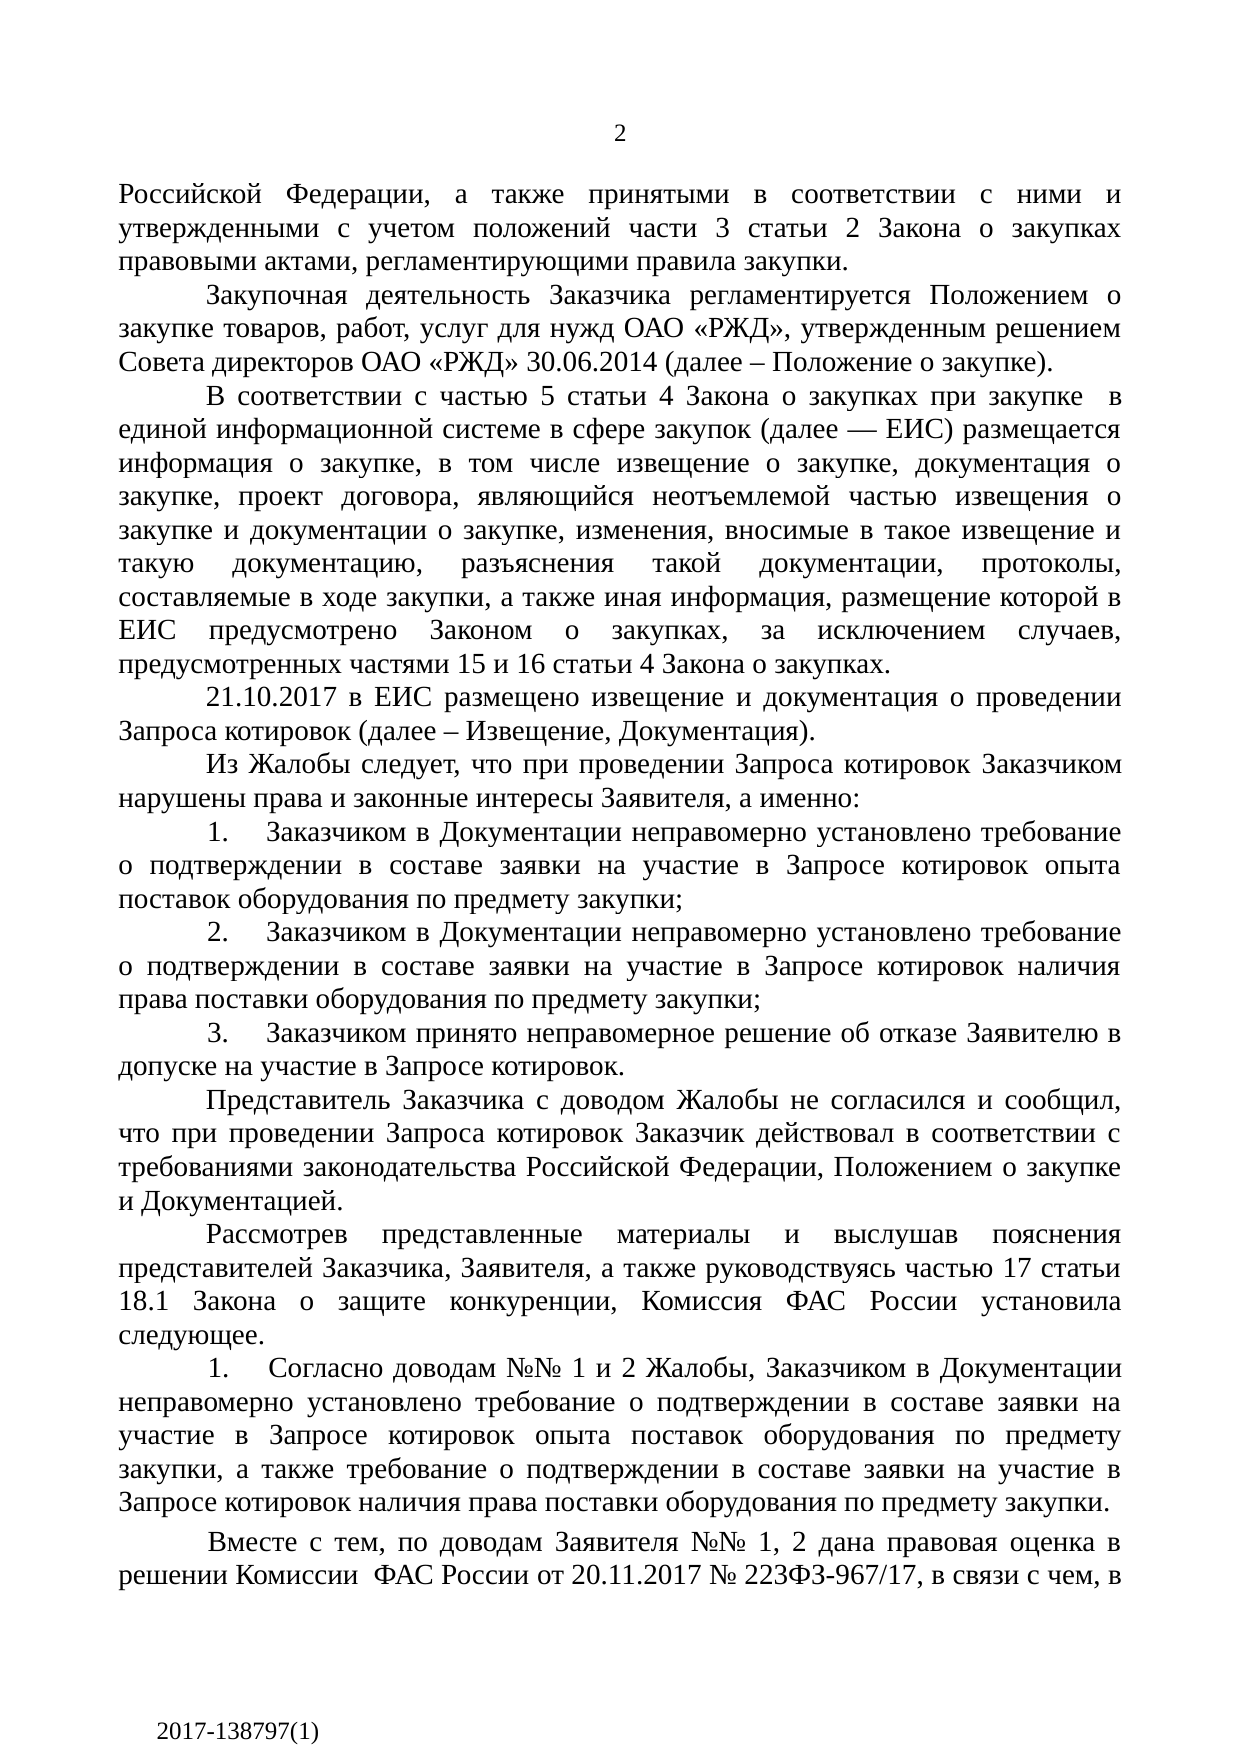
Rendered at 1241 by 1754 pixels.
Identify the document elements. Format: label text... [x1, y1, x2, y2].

text В соответствии с частью 5 статьи 4 Закона о закупках при закупке в единой информационной системе в сфере закупок (далее — ЕИС) размещается информация о закупке, в том числе извещение о закупке, документация о закупке, проект договора, являющийся неотъемлемой частью извещения о закупке и документации о закупке, изменения, вносимые в такое извещение и такую документацию, разъяснения такой документации, протоколы, составляемые в ходе закупки, а также иная информация, размещение которой в ЕИС предусмотрено Законом о закупках, за исключением случаев, предусмотренных частями 15 и 16 статьи 4 Закона о закупках. [118, 378, 1122, 679]
list Заказчиком принято неправомерное решение об отказе Заявителю в допуске на участие в Запросе котировок. [118, 1015, 1122, 1082]
text Вместе с тем, по доводам Заявителя №№ 1, 2 дана правовая оценка в решении Комиссии ФАС России от 20.11.2017 № 223ФЗ-967/17, в связи с чем, в [118, 1524, 1122, 1591]
text Закупочная деятельность Заказчика регламентируется Положением о закупке товаров, работ, услуг для нужд ОАО «РЖД», утвержденным решением Совета директоров ОАО «РЖД» 30.06.2014 (далее – Положение о закупке). [118, 277, 1122, 378]
text Представитель Заказчика с доводом Жалобы не согласился и сообщил, что при проведении Запроса котировок Заказчик действовал в соответствии с требованиями законодательства Российской Федерации, Положением о закупке и Документацией. [118, 1082, 1122, 1216]
list Заказчиком в Документации неправомерно установлено требование о подтверждении в составе заявки на участие в Запросе котировок опыта поставок оборудования по предмету закупки; [118, 814, 1122, 914]
text Российской Федерации, а также принятыми в соответствии с ними и утвержденными с учетом положений части 3 статьи 2 Закона о закупках правовыми актами, регламентирующими правила закупки. [118, 176, 1122, 277]
list Согласно доводам №№ 1 и 2 Жалобы, Заказчиком в Документации неправомерно установлено требование о подтверждении в составе заявки на участие в Запросе котировок опыта поставок оборудования по предмету закупки, а также требование о подтверждении в составе заявки на участие в Запросе котировок наличия права поставки оборудования по предмету закупки. [118, 1350, 1122, 1518]
text Из Жалобы следует, что при проведении Запроса котировок Заказчиком нарушены права и законные интересы Заявителя, а именно: [118, 747, 1122, 814]
text Рассмотрев представленные материалы и выслушав пояснения представителей Заказчика, Заявителя, а также руководствуясь частью 17 статьи 18.1 Закона о защите конкуренции, Комиссия ФАС России установила следующее. [118, 1216, 1122, 1350]
list Заказчиком в Документации неправомерно установлено требование о подтверждении в составе заявки на участие в Запросе котировок наличия права поставки оборудования по предмету закупки; [118, 914, 1122, 1015]
text 21.10.2017 в ЕИС размещено извещение и документация о проведении Запроса котировок (далее – Извещение, Документация). [118, 679, 1122, 747]
